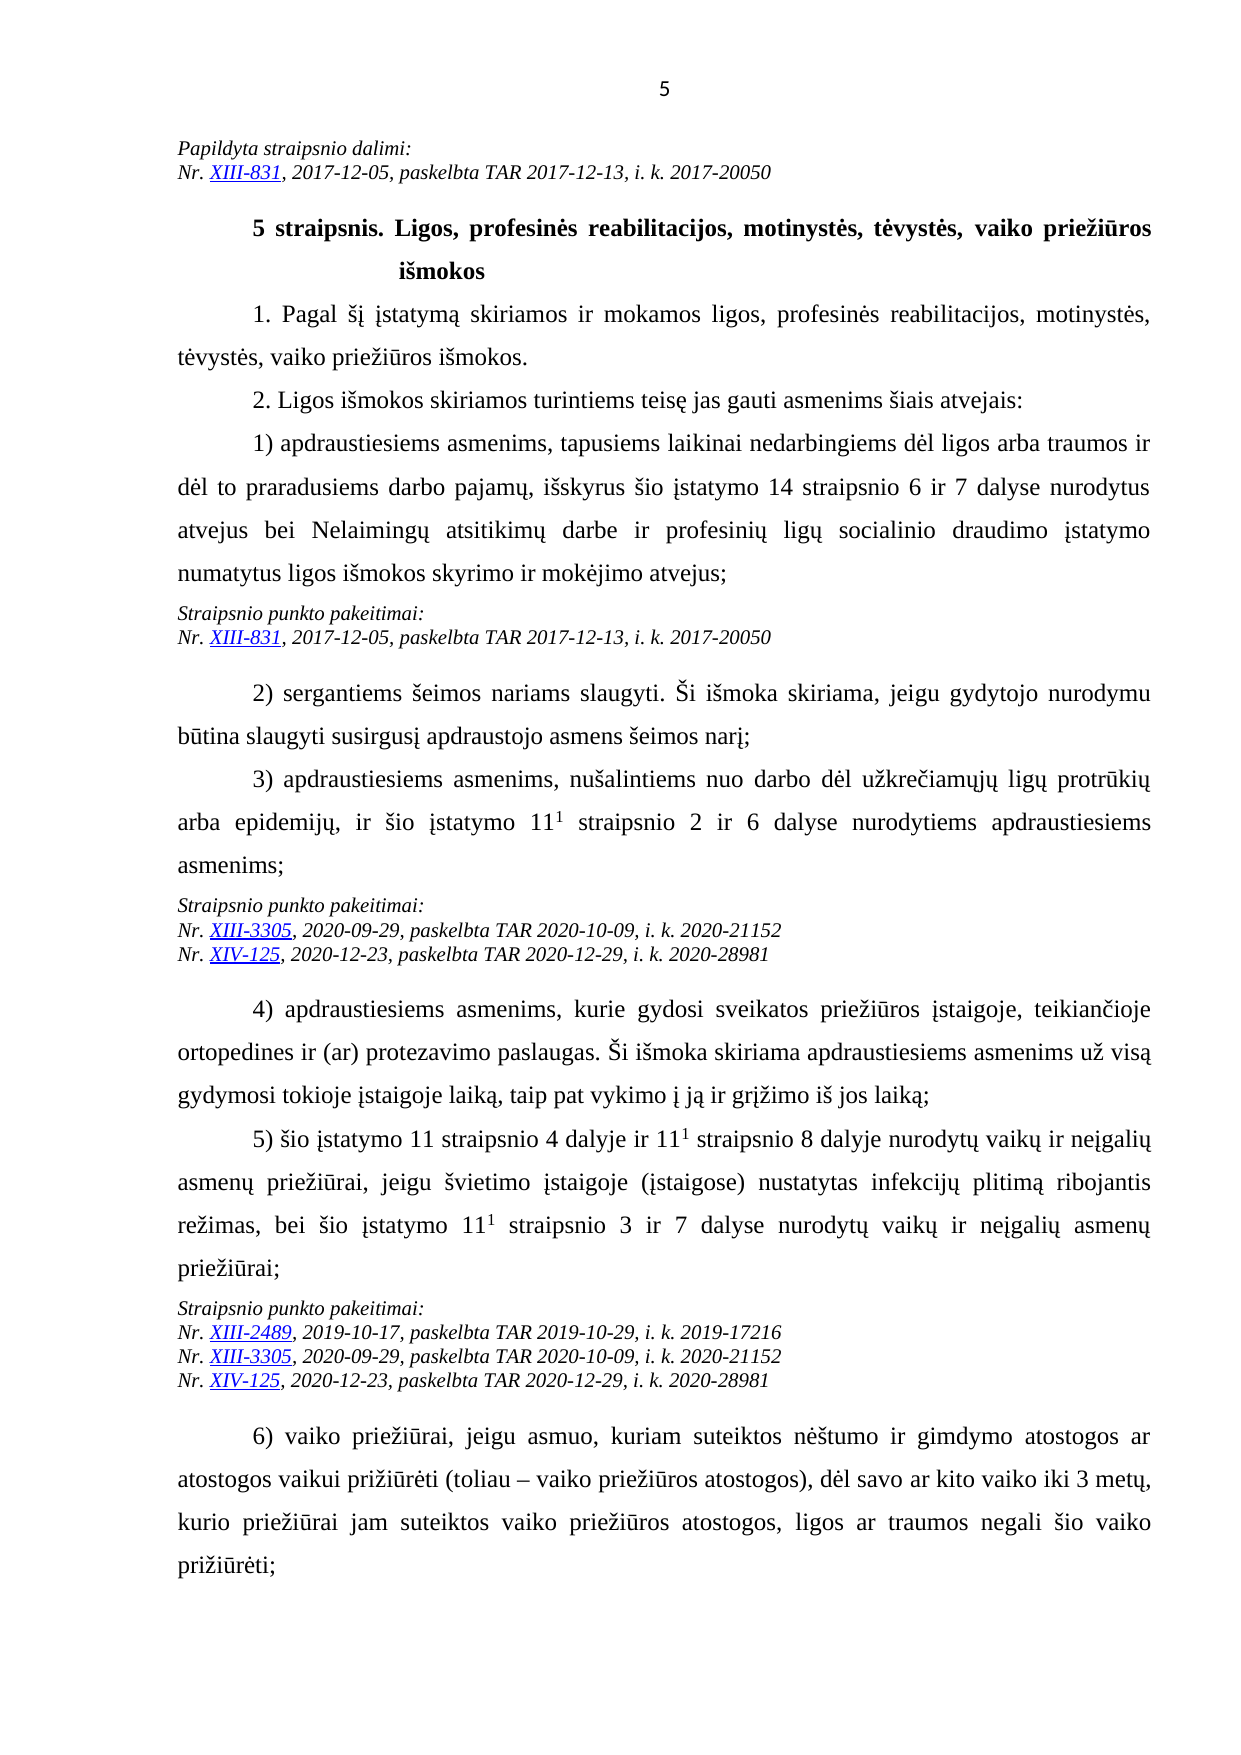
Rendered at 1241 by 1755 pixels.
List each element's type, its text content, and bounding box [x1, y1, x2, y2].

text 1. Pagal šį įstatymą skiriamos ir mokamos ligos, profesinės reabilitacijos, motinystės, tėvystės, vaiko priežiūros išmokos. [177, 299, 1152, 371]
text Nr. XIII-3305, 2020-09-29, paskelbta TAR 2020-10-09, i. k. 2020-21152 [177, 1344, 1152, 1368]
text Nr. XIII-831, 2017-12-05, paskelbta TAR 2017-12-13, i. k. 2017-20050 [177, 160, 1152, 184]
text Straipsnio punkto pakeitimai: [177, 601, 1152, 625]
text 3) apdraustiesiems asmenims, nušalintiems nuo darbo dėl užkrečiamųjų ligų protrūkių arba epidemijų, ir šio įstatymo 111 straipsnio 2 ir 6 dalyse nurodytiems apdraustiesiems asmenims; [177, 764, 1152, 879]
text 4) apdraustiesiems asmenims, kurie gydosi sveikatos priežiūros įstaigoje, teikiančioje ortopedines ir (ar) protezavimo paslaugas. Ši išmoka skiriama apdraustiesiems asmenims už visą gydymosi tokioje įstaigoje laiką, taip pat vykimo į ją ir grįžimo iš jos laiką; [177, 994, 1152, 1109]
text Straipsnio punkto pakeitimai: [177, 893, 1152, 917]
text Nr. XIII-2489, 2019-10-17, paskelbta TAR 2019-10-29, i. k. 2019-17216 [177, 1320, 1152, 1344]
text 2. Ligos išmokos skiriamos turintiems teisę jas gauti asmenims šiais atvejais: [177, 385, 1152, 414]
text 5) šio įstatymo 11 straipsnio 4 dalyje ir 111 straipsnio 8 dalyje nurodytų vaikų ir neįgalių asmenų priežiūrai, jeigu švietimo įstaigoje (įstaigose) nustatytas infekcijų plitimą ribojantis režimas, bei šio įstatymo 111 straipsnio 3 ir 7 dalyse nurodytų vaikų ir neįgalių asmenų priežiūrai; [177, 1124, 1152, 1282]
text 1) apdraustiesiems asmenims, tapusiems laikinai nedarbingiems dėl ligos arba traumos ir dėl to praradusiems darbo pajamų, išskyrus šio įstatymo 14 straipsnio 6 ir 7 dalyse nurodytus atvejus bei Nelaimingų atsitikimų darbe ir profesinių ligų socialinio draudimo įstatymo numatytus ligos išmokos skyrimo ir mokėjimo atvejus; [177, 428, 1152, 587]
text Papildyta straipsnio dalimi: [177, 136, 1152, 160]
text Nr. XIII-831, 2017-12-05, paskelbta TAR 2017-12-13, i. k. 2017-20050 [177, 625, 1152, 649]
text Nr. XIV-125, 2020-12-23, paskelbta TAR 2020-12-29, i. k. 2020-28981 [177, 942, 1152, 966]
text Nr. XIII-3305, 2020-09-29, paskelbta TAR 2020-10-09, i. k. 2020-21152 [177, 917, 1152, 942]
text 2) sergantiems šeimos nariams slaugyti. Ši išmoka skiriama, jeigu gydytojo nurodymu būtina slaugyti susirgusį apdraustojo asmens šeimos narį; [177, 678, 1152, 750]
text 6) vaiko priežiūrai, jeigu asmuo, kuriam suteiktos nėštumo ir gimdymo atostogos ar atostogos vaikui prižiūrėti (toliau – vaiko priežiūros atostogos), dėl savo ar kito vaiko iki 3 metų, kurio priežiūrai jam suteiktos vaiko priežiūros atostogos, ligos ar traumos negali šio vaiko prižiūrėti; [177, 1421, 1152, 1579]
text Straipsnio punkto pakeitimai: [177, 1296, 1152, 1320]
text Nr. XIV-125, 2020-12-23, paskelbta TAR 2020-12-29, i. k. 2020-28981 [177, 1368, 1152, 1392]
text 5 straipsnis. Ligos, profesinės reabilitacijos, motinystės, tėvystės, vaiko priežiūros išmokos [252, 213, 1152, 285]
